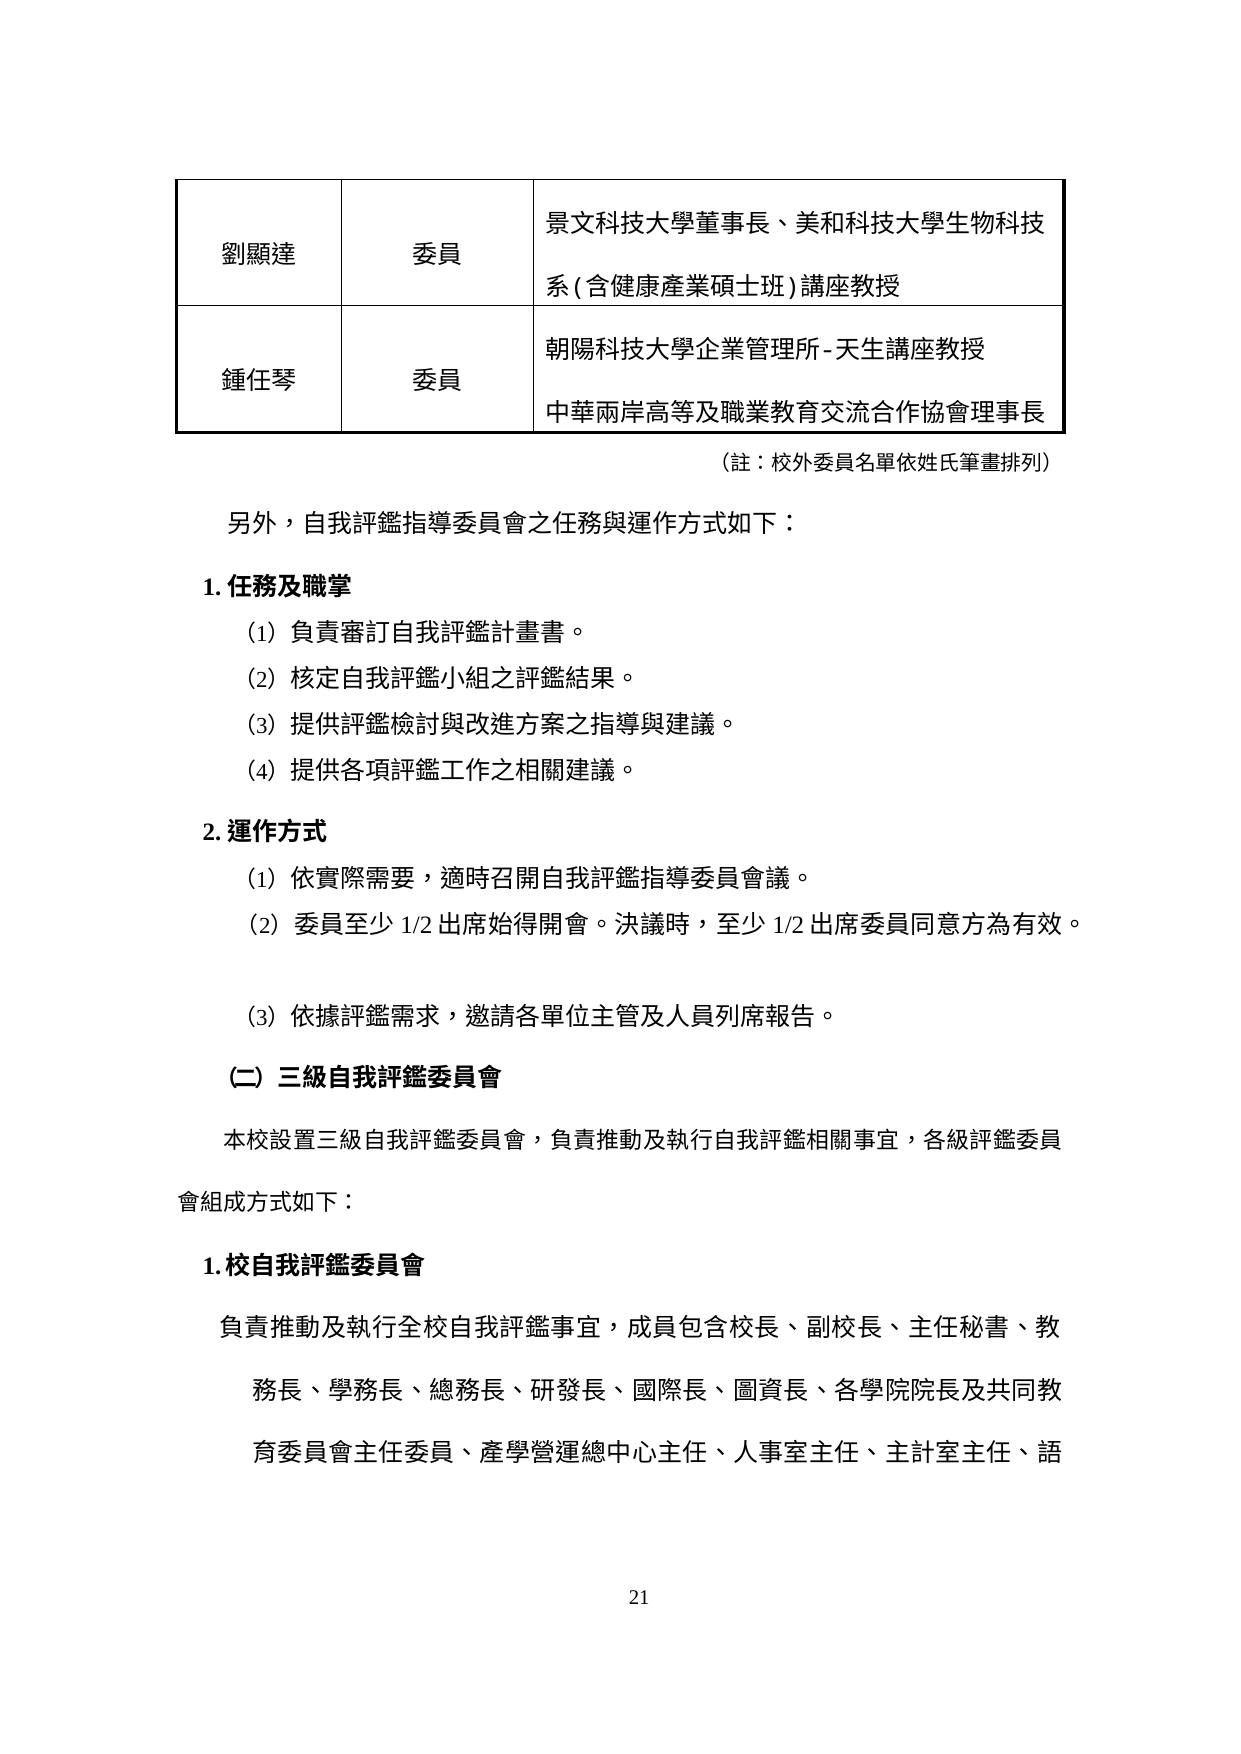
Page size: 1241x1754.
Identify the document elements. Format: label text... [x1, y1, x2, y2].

text （3）提供評鑑檢討與改進方案之指導與建議。 [212, 697, 1063, 742]
text 本校設置三級自我評鑑委員會，負責推動及執行自我評鑑相關事宜，各級評鑑委員會組成方式如下： [177, 1097, 1063, 1222]
table_cell 劉顯達 [178, 180, 341, 305]
text 1. 任務及職掌 [177, 542, 1063, 605]
text （2）委員至少1/2出席始得開會。決議時，至少1/2出席委員同意方為有效。 [212, 897, 1063, 988]
text （二）三級自我評鑑委員會 [177, 1034, 1063, 1097]
text （3）依據評鑑需求，邀請各單位主管及人員列席報告。 [212, 988, 1063, 1034]
text 1. 校自我評鑑委員會 [177, 1222, 1063, 1284]
table_cell 朝陽科技大學企業管理所-天生講座教授 中華兩岸高等及職業教育交流合作協會理事長 [534, 306, 1062, 431]
text （1）負責審訂自我評鑑計畫書。 [212, 605, 1063, 651]
text （註：校外委員名單依姓氏筆畫排列） [177, 434, 1063, 480]
text （1）依實際需要，適時召開自我評鑑指導委員會議。 [212, 851, 1063, 897]
text 2. 運作方式 [177, 788, 1063, 851]
table_cell 委員 [342, 306, 533, 431]
table_cell 委員 [342, 180, 533, 305]
text （4）提供各項評鑑工作之相關建議。 [212, 742, 1063, 788]
text 另外，自我評鑑指導委員會之任務與運作方式如下： [177, 480, 1063, 542]
text （2）核定自我評鑑小組之評鑑結果。 [212, 651, 1063, 697]
table_cell 鍾任琴 [178, 306, 341, 431]
table_cell 景文科技大學董事長、美和科技大學生物科技系(含健康產業碩士班)講座教授 [534, 180, 1062, 305]
text 負責推動及執行全校自我評鑑事宜，成員包含校長、副校長、主任秘書、教務長、學務長、總務長、研發長、國際長、圖資長、各學院院長及共同教育委員會主任委員、產學營運總中心主任、人事室主任、主計室主任、語 [177, 1284, 1063, 1472]
